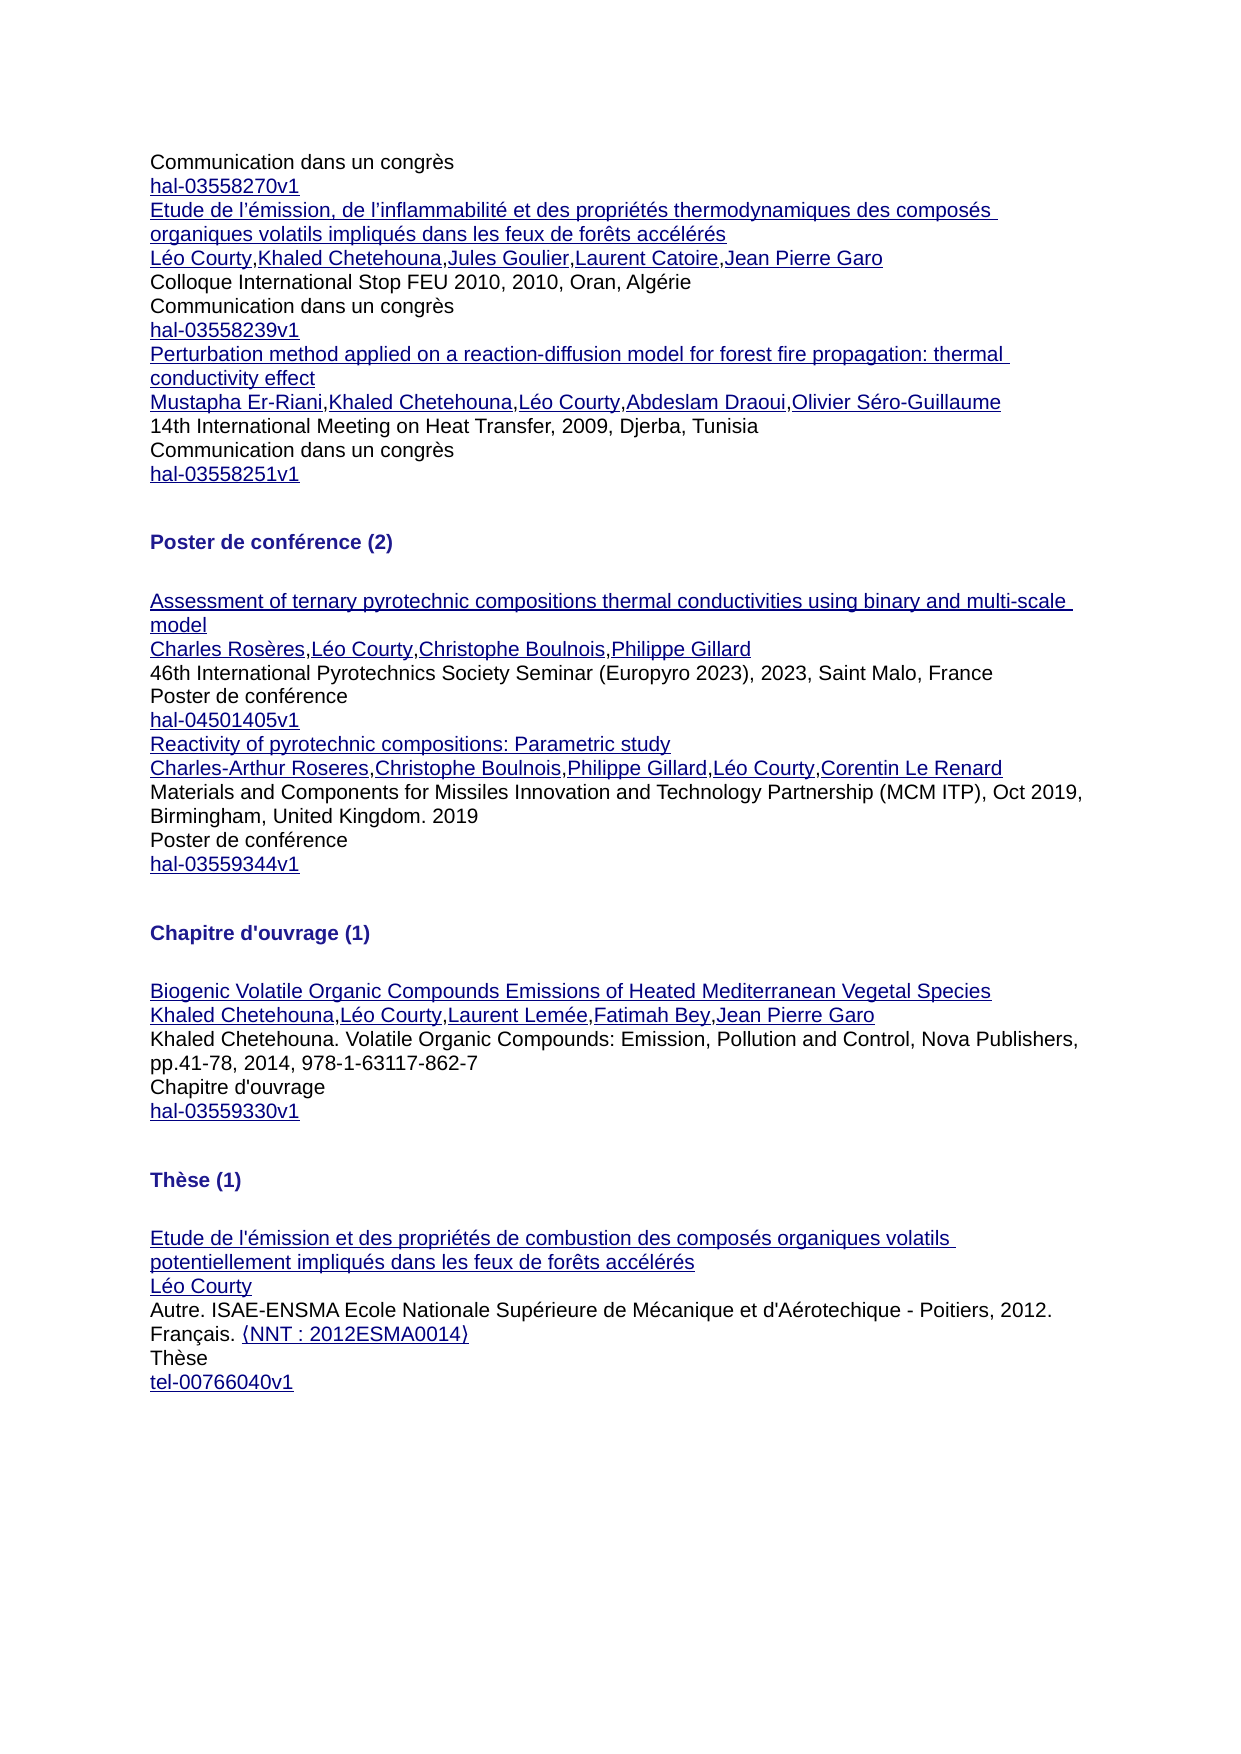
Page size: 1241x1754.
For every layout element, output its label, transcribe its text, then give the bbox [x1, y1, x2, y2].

table_cell Communication dans un congrès hal-03558270v1 [150, 150, 1090, 198]
table_header Assessment of ternary pyrotechnic compositions thermal conductivities using binary and multi-scale model Charles Rosères,Léo Courty,Christophe Boulnois,Philippe Gillard 46th International Pyrotechnics Society Seminar (Europyro 2023), 2023, Saint Malo, France Poster de conférence hal-04501405v1 [150, 589, 1090, 732]
subtitle Poster de conférence (2) [150, 530, 1090, 554]
subtitle Thèse (1) [150, 1168, 1090, 1192]
table_header Biogenic Volatile Organic Compounds Emissions of Heated Mediterranean Vegetal Species Khaled Chetehouna,Léo Courty,Laurent Lemée,Fatimah Bey,Jean Pierre Garo Khaled Chetehouna. Volatile Organic Compounds: Emission, Pollution and Control, Nova Publishers, pp.41-78, 2014, 978-1-63117-862-7 Chapitre d'ouvrage hal-03559330v1 [150, 979, 1090, 1123]
subtitle Chapitre d'ouvrage (1) [150, 921, 1090, 945]
table_cell Perturbation method applied on a reaction-diffusion model for forest fire propagation: thermal conductivity effect Mustapha Er-Riani,Khaled Chetehouna,Léo Courty,Abdeslam Draoui,Olivier Séro-Guillaume 14th International Meeting on Heat Transfer, 2009, Djerba, Tunisia Communication dans un congrès hal-03558251v1 [150, 342, 1090, 485]
table_cell Etude de l’émission, de l’inflammabilité et des propriétés thermodynamiques des composés organiques volatils impliqués dans les feux de forêts accélérés Léo Courty,Khaled Chetehouna,Jules Goulier,Laurent Catoire,Jean Pierre Garo Colloque International Stop FEU 2010, 2010, Oran, Algérie Communication dans un congrès hal-03558239v1 [150, 198, 1090, 342]
table_cell Reactivity of pyrotechnic compositions: Parametric study Charles-Arthur Roseres,Christophe Boulnois,Philippe Gillard,Léo Courty,Corentin Le Renard Materials and Components for Missiles Innovation and Technology Partnership (MCM ITP), Oct 2019, Birmingham, United Kingdom. 2019 Poster de conférence hal-03559344v1 [150, 732, 1090, 876]
table_header Etude de l'émission et des propriétés de combustion des composés organiques volatils potentiellement impliqués dans les feux de forêts accélérés Léo Courty Autre. ISAE-ENSMA Ecole Nationale Supérieure de Mécanique et d'Aérotechique - Poitiers, 2012. Français. ⟨NNT : 2012ESMA0014⟩ Thèse tel-00766040v1 [150, 1226, 1090, 1394]
